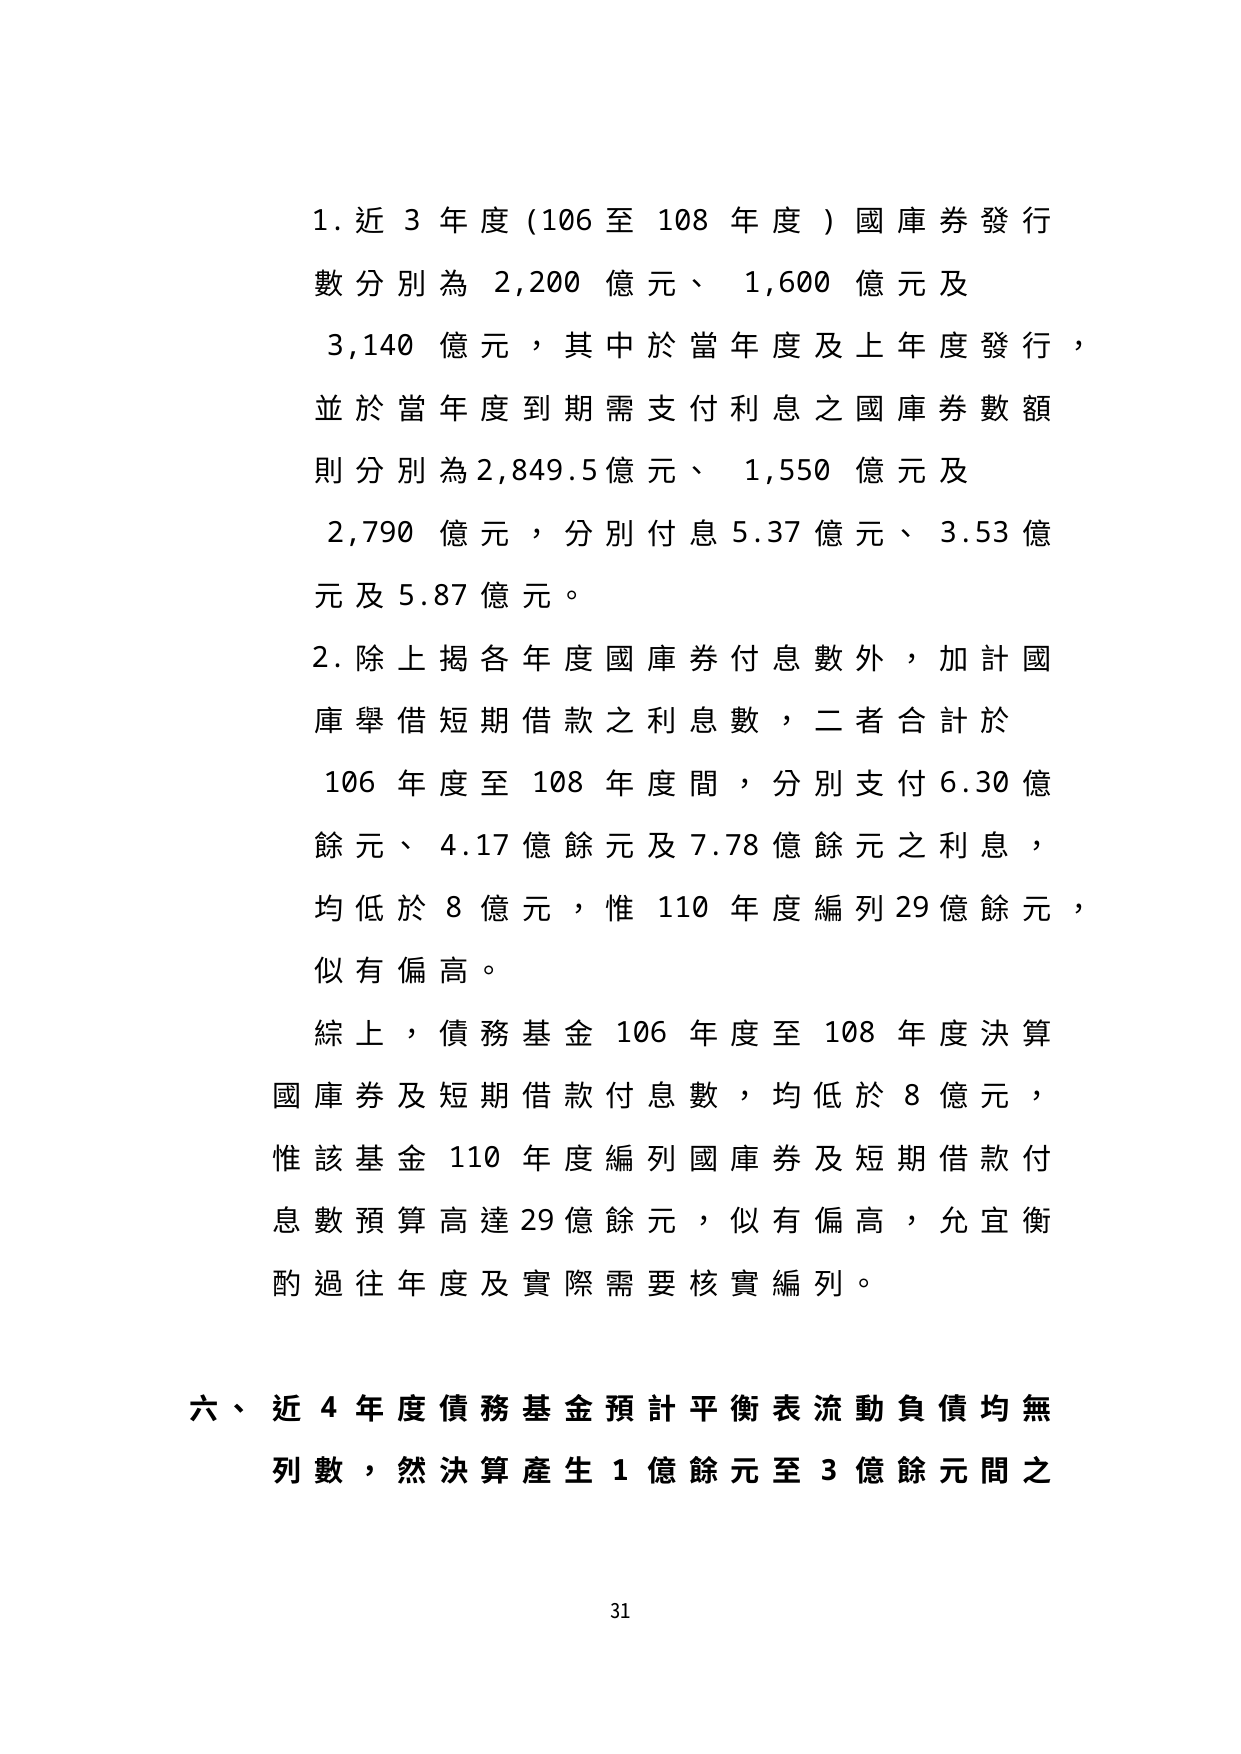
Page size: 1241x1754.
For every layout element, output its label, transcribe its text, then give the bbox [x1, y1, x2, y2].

text 綜上，債務基金106年度至108年度決算國庫券及短期借款付息數，均低於8億元，惟該基金110年度編列國庫券及短期借款付息數預算高達29億餘元，似有偏高，允宜衡酌過往年度及實際需要核實編列。 [242, 990, 1058, 1302]
text 2.除上揭各年度國庫券付息數外，加計國庫舉借短期借款之利息數，二者合計於106年度至108年度間，分別支付6.30億餘元、4.17億餘元及7.78億餘元之利息，均低於8億元，惟110年度編列29億餘元，似有偏高。 [271, 615, 1058, 990]
text 六、近4年度債務基金預計平衡表流動負債均無列數，然決算產生1億餘元至3億餘元間之 [183, 1365, 1058, 1490]
text 1.近3年度(106至108年度)國庫券發行數分別為2,200億元、1,600億元及3,140億元，其中於當年度及上年度發行，並於當年度到期需支付利息之國庫券數額則分別為2,849.5億元、1,550億元及2,790億元，分別付息5.37億元、3.53億元及5.87億元。 [271, 177, 1058, 615]
